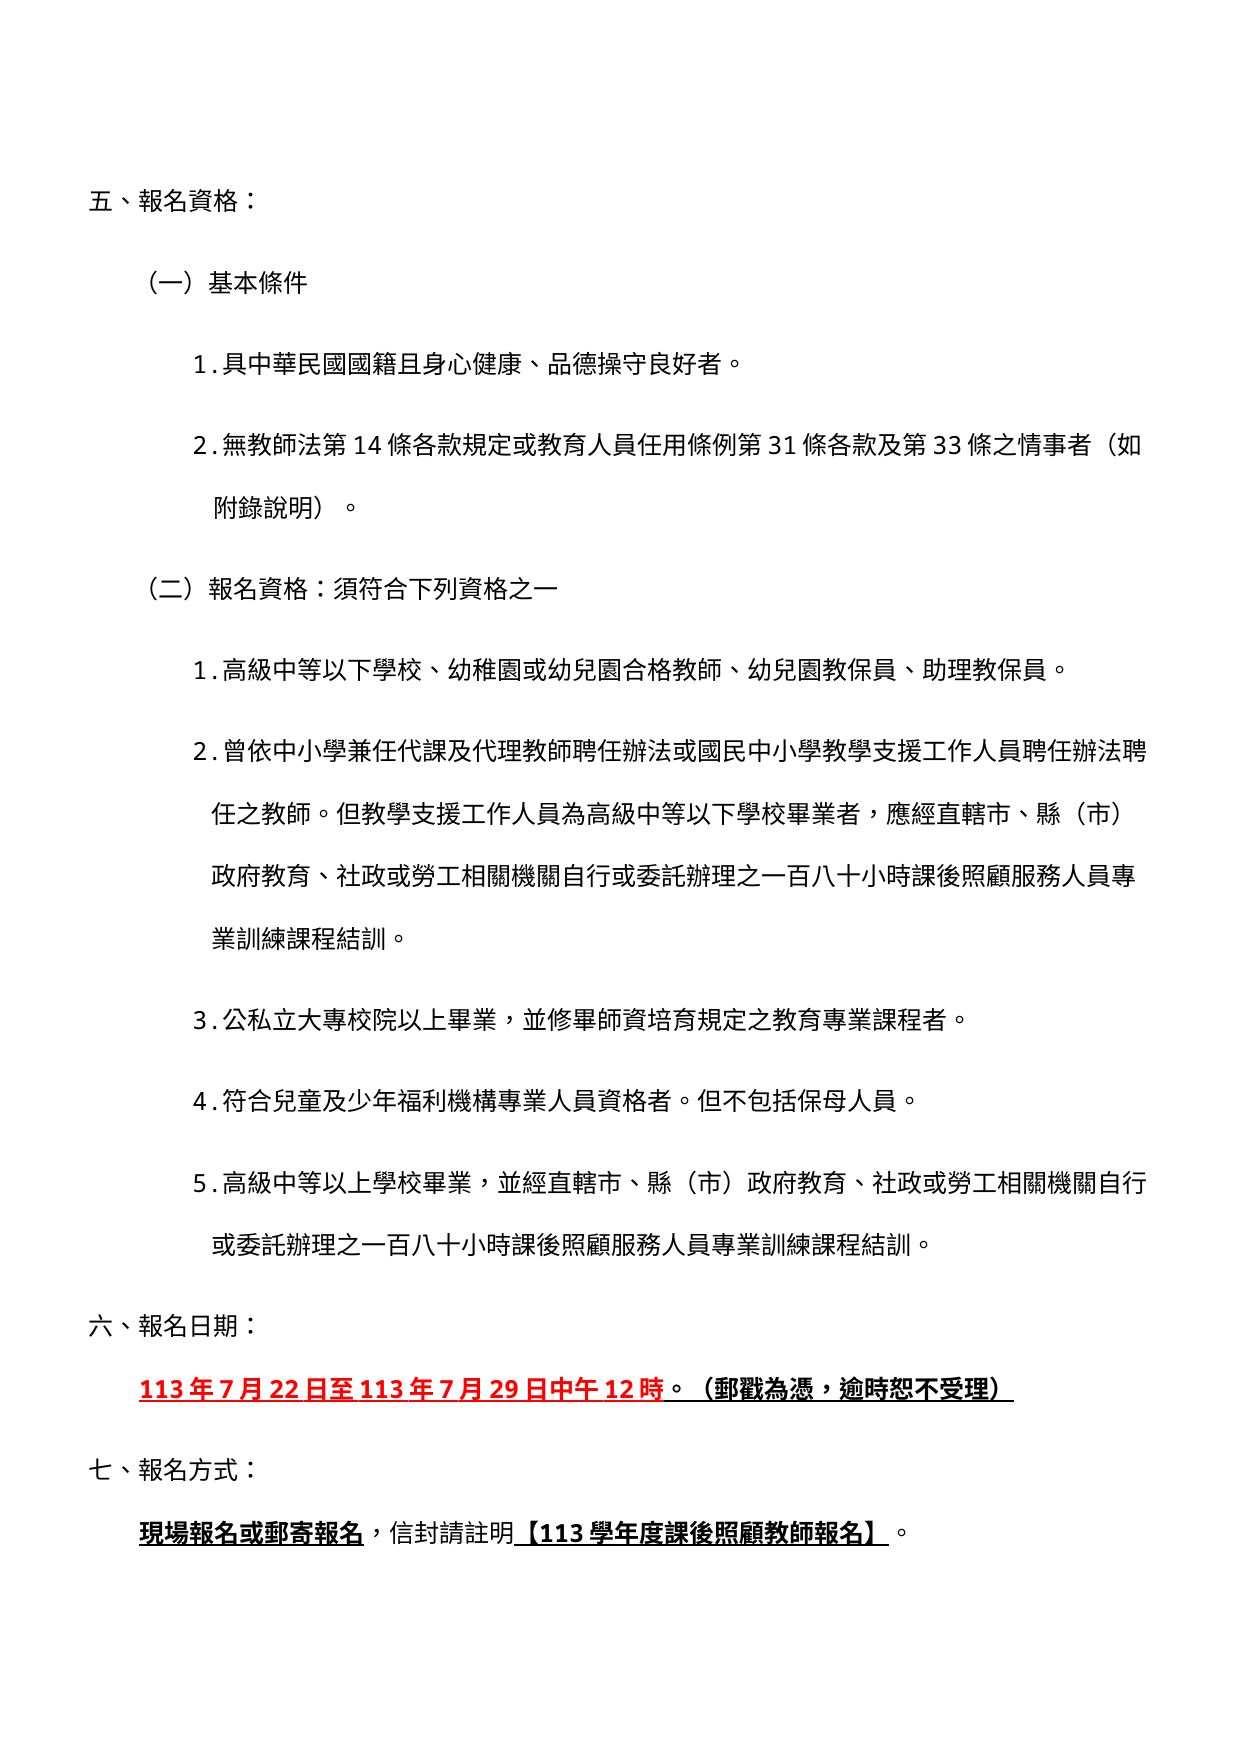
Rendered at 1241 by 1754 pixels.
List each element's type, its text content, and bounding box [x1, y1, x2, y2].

text （二）報名資格：須符合下列資格之一 [133, 546, 1152, 608]
text 六、報名日期： 113年7月22日至113年7月29日中午12時。（郵戳為憑，逾時恕不受理） [89, 1283, 1152, 1408]
text 1.具中華民國國籍且身心健康、品德操守良好者。 [192, 321, 1152, 383]
text 七、報名方式： 現場報名或郵寄報名，信封請註明【113學年度課後照顧教師報名】。 [89, 1427, 1152, 1552]
text 2.無教師法第14條各款規定或教育人員任用條例第31條各款及第33條之情事者（如附錄說明）。 [192, 402, 1152, 527]
text 4.符合兒童及少年福利機構專業人員資格者。但不包括保母人員。 [139, 1058, 1152, 1121]
text 3.公私立大專校院以上畢業，並修畢師資培育規定之教育專業課程者。 [139, 977, 1152, 1039]
text 5.高級中等以上學校畢業，並經直轄市、縣（市）政府教育、社政或勞工相關機關自行或委託辦理之一百八十小時課後照顧服務人員專業訓練課程結訓。 [192, 1139, 1152, 1264]
text （一）基本條件 [133, 239, 1152, 302]
text 1.高級中等以下學校、幼稚園或幼兒園合格教師、幼兒園教保員、助理教保員。 [139, 627, 1152, 689]
text 五、報名資格： [89, 158, 1152, 221]
text 2.曾依中小學兼任代課及代理教師聘任辦法或國民中小學教學支援工作人員聘任辦法聘任之教師。但教學支援工作人員為高級中等以下學校畢業者，應經直轄市、縣（市）政府教育、社政或勞工相關機關自行或委託辦理之一百八十小時課後照顧服務人員專業訓練課程結訓。 [192, 708, 1152, 958]
